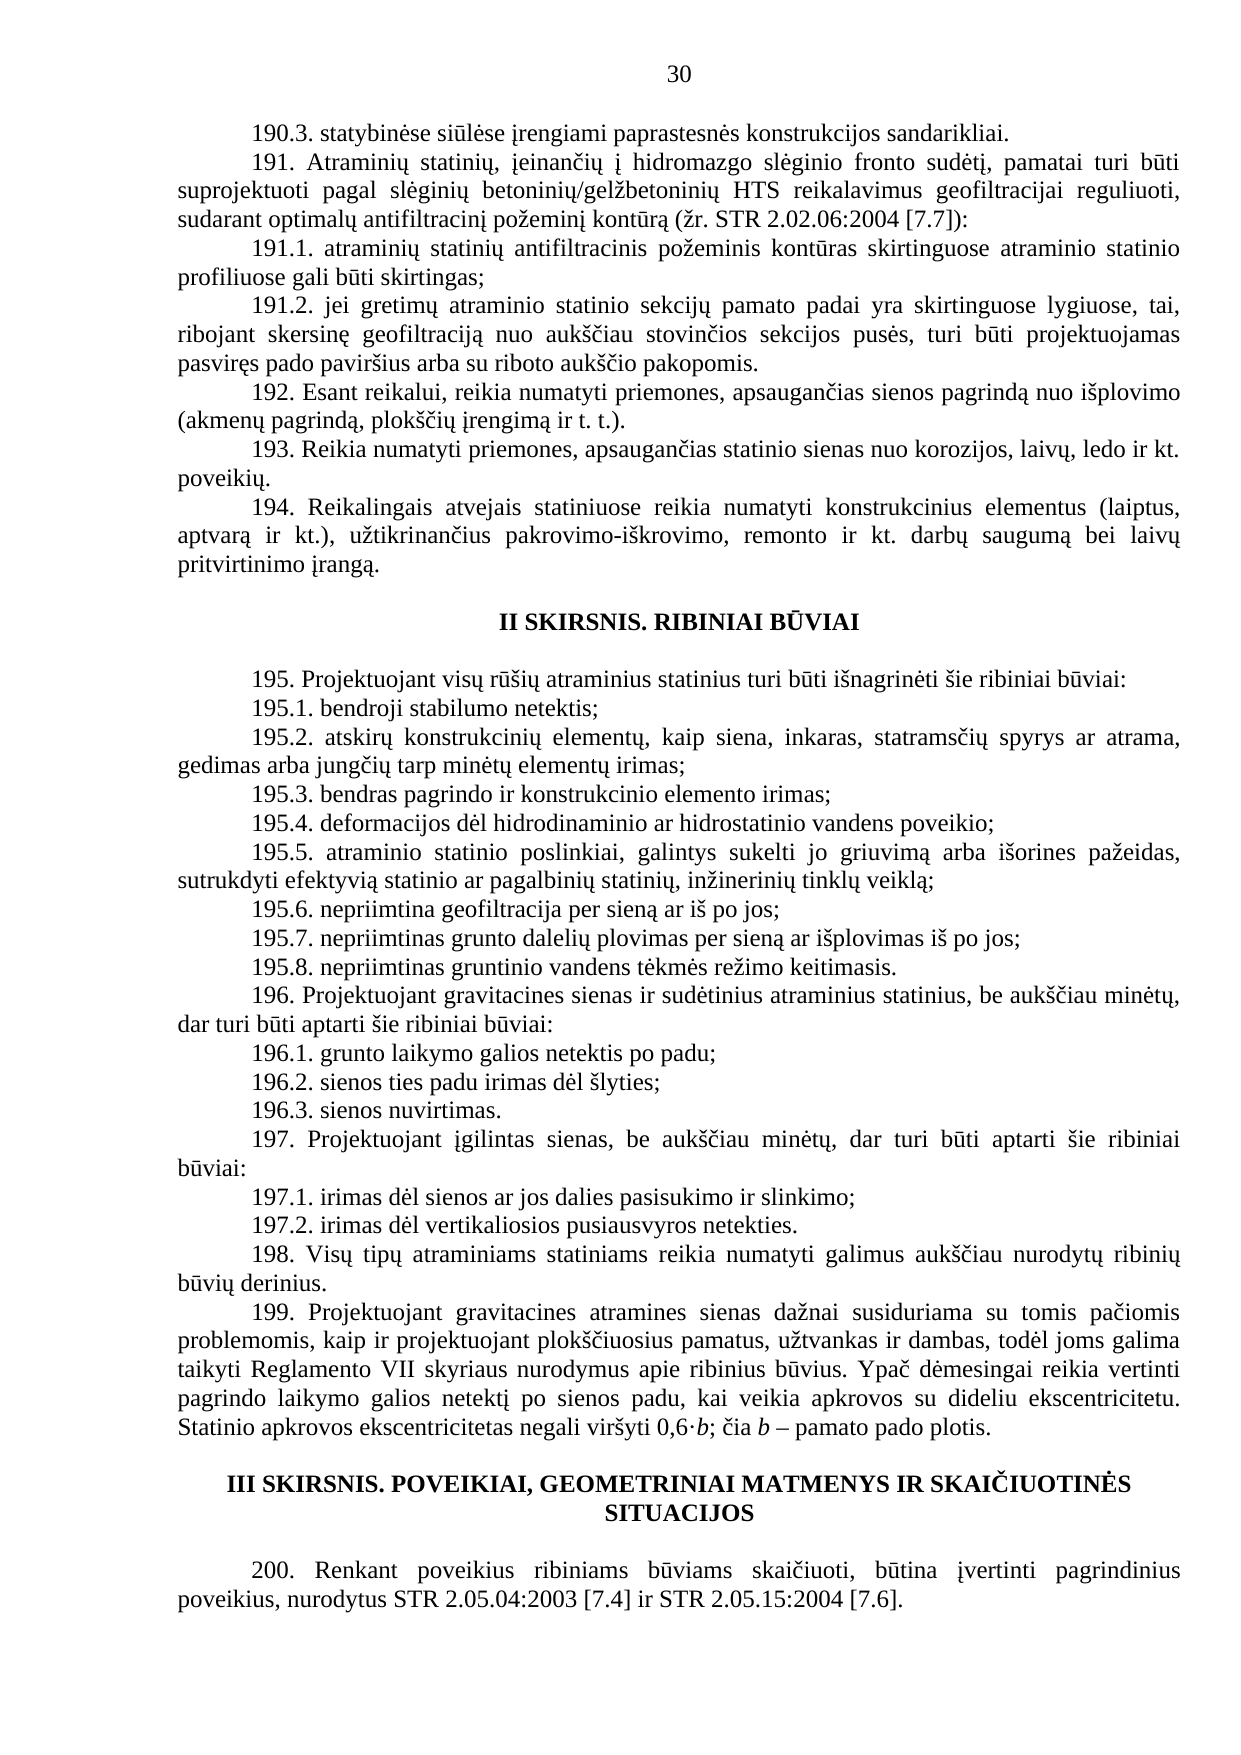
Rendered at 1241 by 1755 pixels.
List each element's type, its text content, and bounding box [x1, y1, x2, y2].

text 196.2. sienos ties padu irimas dėl šlyties; [177, 1067, 1181, 1096]
text 195.3. bendras pagrindo ir konstrukcinio elemento irimas; [177, 779, 1181, 808]
text 192. Esant reikalui, reikia numatyti priemones, apsaugančias sienos pagrindą nuo išplovimo (akmenų pagrindą, plokščių įrengimą ir t. t.). [177, 377, 1181, 434]
text 195.2. atskirų konstrukcinių elementų, kaip siena, inkaras, statramsčių spyrys ar atrama, gedimas arba jungčių tarp minėtų elementų irimas; [177, 722, 1181, 779]
text 190.3. statybinėse siūlėse įrengiami paprastesnės konstrukcijos sandarikliai. [177, 118, 1181, 147]
text 197.2. irimas dėl vertikaliosios pusiausvyros netekties. [177, 1211, 1181, 1239]
text 199. Projektuojant gravitacines atramines sienas dažnai susiduriama su tomis pačiomis problemomis, kaip ir projektuojant plokščiuosius pamatus, užtvankas ir dambas, todėl joms galima taikyti Reglamento VII skyriaus nurodymus apie ribinius būvius. Ypač dėmesingai reikia vertinti pagrindo laikymo galios netektį po sienos padu, kai veikia apkrovos su dideliu ekscentricitetu. Statinio apkrovos ekscentricitetas negali viršyti 0,6·b; čia b – pamato pado plotis. [177, 1297, 1181, 1441]
text 198. Visų tipų atraminiams statiniams reikia numatyti galimus aukščiau nurodytų ribinių būvių derinius. [177, 1239, 1181, 1297]
text 197. Projektuojant įgilintas sienas, be aukščiau minėtų, dar turi būti aptarti šie ribiniai būviai: [177, 1124, 1181, 1182]
text 195.6. nepriimtina geofiltracija per sieną ar iš po jos; [177, 894, 1181, 923]
text 195.1. bendroji stabilumo netektis; [177, 693, 1181, 722]
text 191.2. jei gretimų atraminio statinio sekcijų pamato padai yra skirtinguose lygiuose, tai, ribojant skersinę geofiltraciją nuo aukščiau stovinčios sekcijos pusės, turi būti projektuojamas pasviręs pado paviršius arba su riboto aukščio pakopomis. [177, 291, 1181, 377]
text 196. Projektuojant gravitacines sienas ir sudėtinius atraminius statinius, be aukščiau minėtų, dar turi būti aptarti šie ribiniai būviai: [177, 981, 1181, 1038]
text 197.1. irimas dėl sienos ar jos dalies pasisukimo ir slinkimo; [177, 1182, 1181, 1211]
text II SKIRSNIS. Ribiniai būviai [177, 607, 1181, 636]
text 196.3. sienos nuvirtimas. [177, 1096, 1181, 1124]
text 195.5. atraminio statinio poslinkiai, galintys sukelti jo griuvimą arba išorines pažeidas, sutrukdyti efektyvią statinio ar pagalbinių statinių, inžinerinių tinklų veiklą; [177, 837, 1181, 894]
text IIi SKIRSNIS. Poveikiai, geometriniai matmenys ir skaičiuotinės situacijos [177, 1469, 1181, 1527]
text 194. Reikalingais atvejais statiniuose reikia numatyti konstrukcinius elementus (laiptus, aptvarą ir kt.), užtikrinančius pakrovimo-iškrovimo, remonto ir kt. darbų saugumą bei laivų pritvirtinimo įrangą. [177, 492, 1181, 578]
text 191. Atraminių statinių, įeinančių į hidromazgo slėginio fronto sudėtį, pamatai turi būti suprojektuoti pagal slėginių betoninių/gelžbetoninių HTS reikalavimus geofiltracijai reguliuoti, sudarant optimalų antifiltracinį požeminį kontūrą (žr. STR 2.02.06:2004 [7.7]): [177, 147, 1181, 233]
text 196.1. grunto laikymo galios netektis po padu; [177, 1038, 1181, 1067]
text 200. Renkant poveikius ribiniams būviams skaičiuoti, būtina įvertinti pagrindinius poveikius, nurodytus STR 2.05.04:2003 [7.4] ir STR 2.05.15:2004 [7.6]. [177, 1556, 1181, 1613]
text 193. Reikia numatyti priemones, apsaugančias statinio sienas nuo korozijos, laivų, ledo ir kt. poveikių. [177, 434, 1181, 492]
text 195.8. nepriimtinas gruntinio vandens tėkmės režimo keitimasis. [177, 952, 1181, 981]
text 195.4. deformacijos dėl hidrodinaminio ar hidrostatinio vandens poveikio; [177, 808, 1181, 837]
text 195.7. nepriimtinas grunto dalelių plovimas per sieną ar išplovimas iš po jos; [177, 923, 1181, 952]
text 195. Projektuojant visų rūšių atraminius statinius turi būti išnagrinėti šie ribiniai būviai: [177, 664, 1181, 693]
text 191.1. atraminių statinių antifiltracinis požeminis kontūras skirtinguose atraminio statinio profiliuose gali būti skirtingas; [177, 233, 1181, 291]
